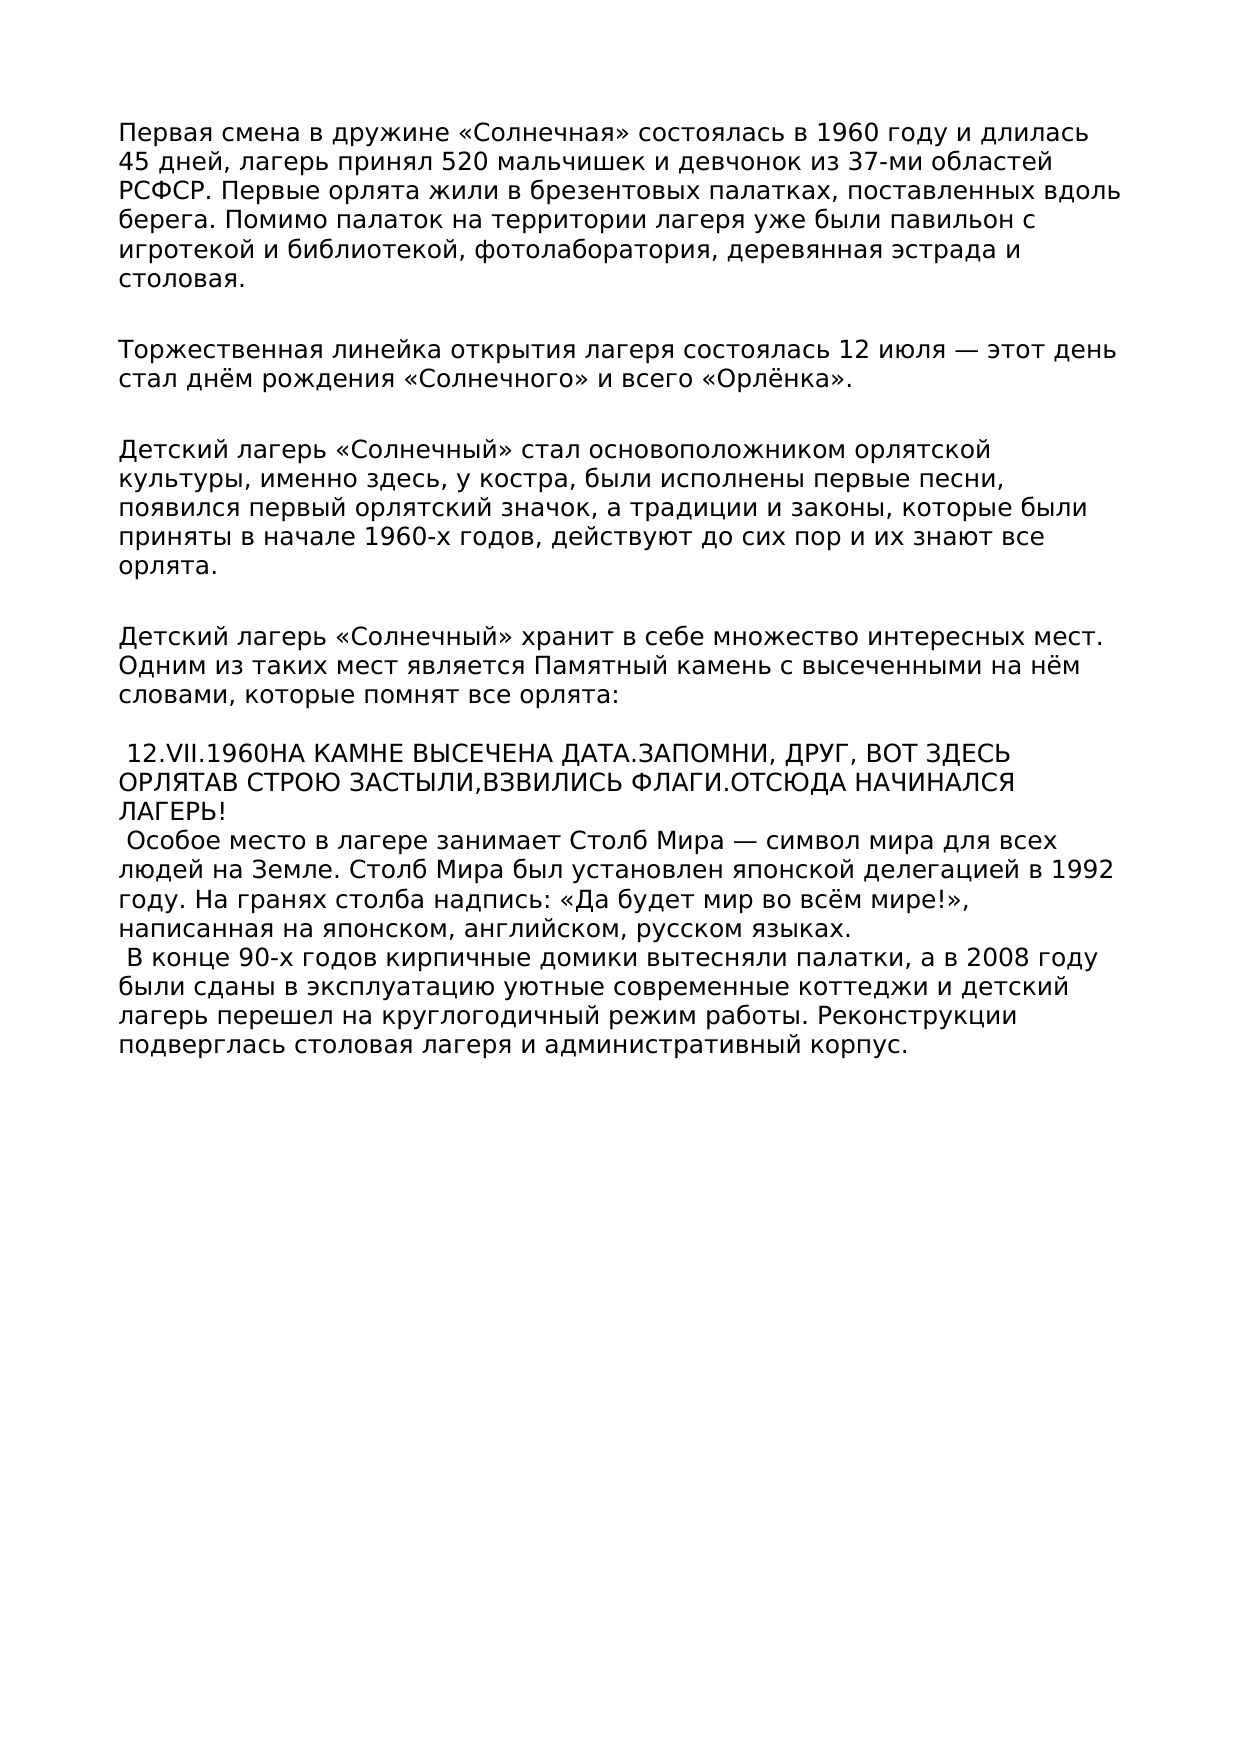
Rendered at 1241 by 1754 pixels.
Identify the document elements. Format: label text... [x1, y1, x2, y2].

text Детский лагерь «Солнечный» стал основоположником орлятской культуры, именно здесь, у костра, были исполнены первые песни, появился первый орлятский значок, а традиции и законы, которые были приняты в начале 1960-х годов, действуют до сих пор и их знают все орлята. [118, 435, 1122, 610]
text Первая смена в дружине «Солнечная» состоялась в 1960 году и длилась 45 дней, лагерь принял 520 мальчишек и девчонок из 37-ми областей РСФСР. Первые орлята жили в брезентовых палатках, поставленных вдоль берега. Помимо палаток на территории лагеря уже были павильон с игротекой и библиотекой, фотолаборатория, деревянная эстрада и столовая. [118, 118, 1122, 322]
text Торжественная линейка открытия лагеря состоялась 12 июля — этот день стал днём рождения «Солнечного» и всего «Орлёнка». [118, 335, 1122, 422]
text Детский лагерь «Солнечный» хранит в себе множество интересных мест. Одним из таких мест является Памятный камень с высеченными на нём словами, которые помнят все орлята: 12.VII.1960НА КАМНЕ ВЫСЕЧЕНА ДАТА.ЗАПОМНИ, ДРУГ, ВОТ ЗДЕСЬ ОРЛЯТАВ СТРОЮ ЗАСТЫЛИ,ВЗВИЛИСЬ ФЛАГИ.ОТСЮДА НАЧИНАЛСЯ ЛАГЕРЬ! Особое место в лагере занимает Столб Мира — символ мира для всех людей на Земле. Столб Мира был установлен японской делегацией в 1992 году. На гранях столба надпись: «Да будет мир во всём мире!», написанная на японском, английском, русском языках. В конце 90-х годов кирпичные домики вытесняли палатки, а в 2008 году были сданы в эксплуатацию уютные современные коттеджи и детский лагерь перешел на круглогодичный режим работы. Реконструкции подверглась столовая лагеря и административный корпус. [118, 622, 1122, 1089]
